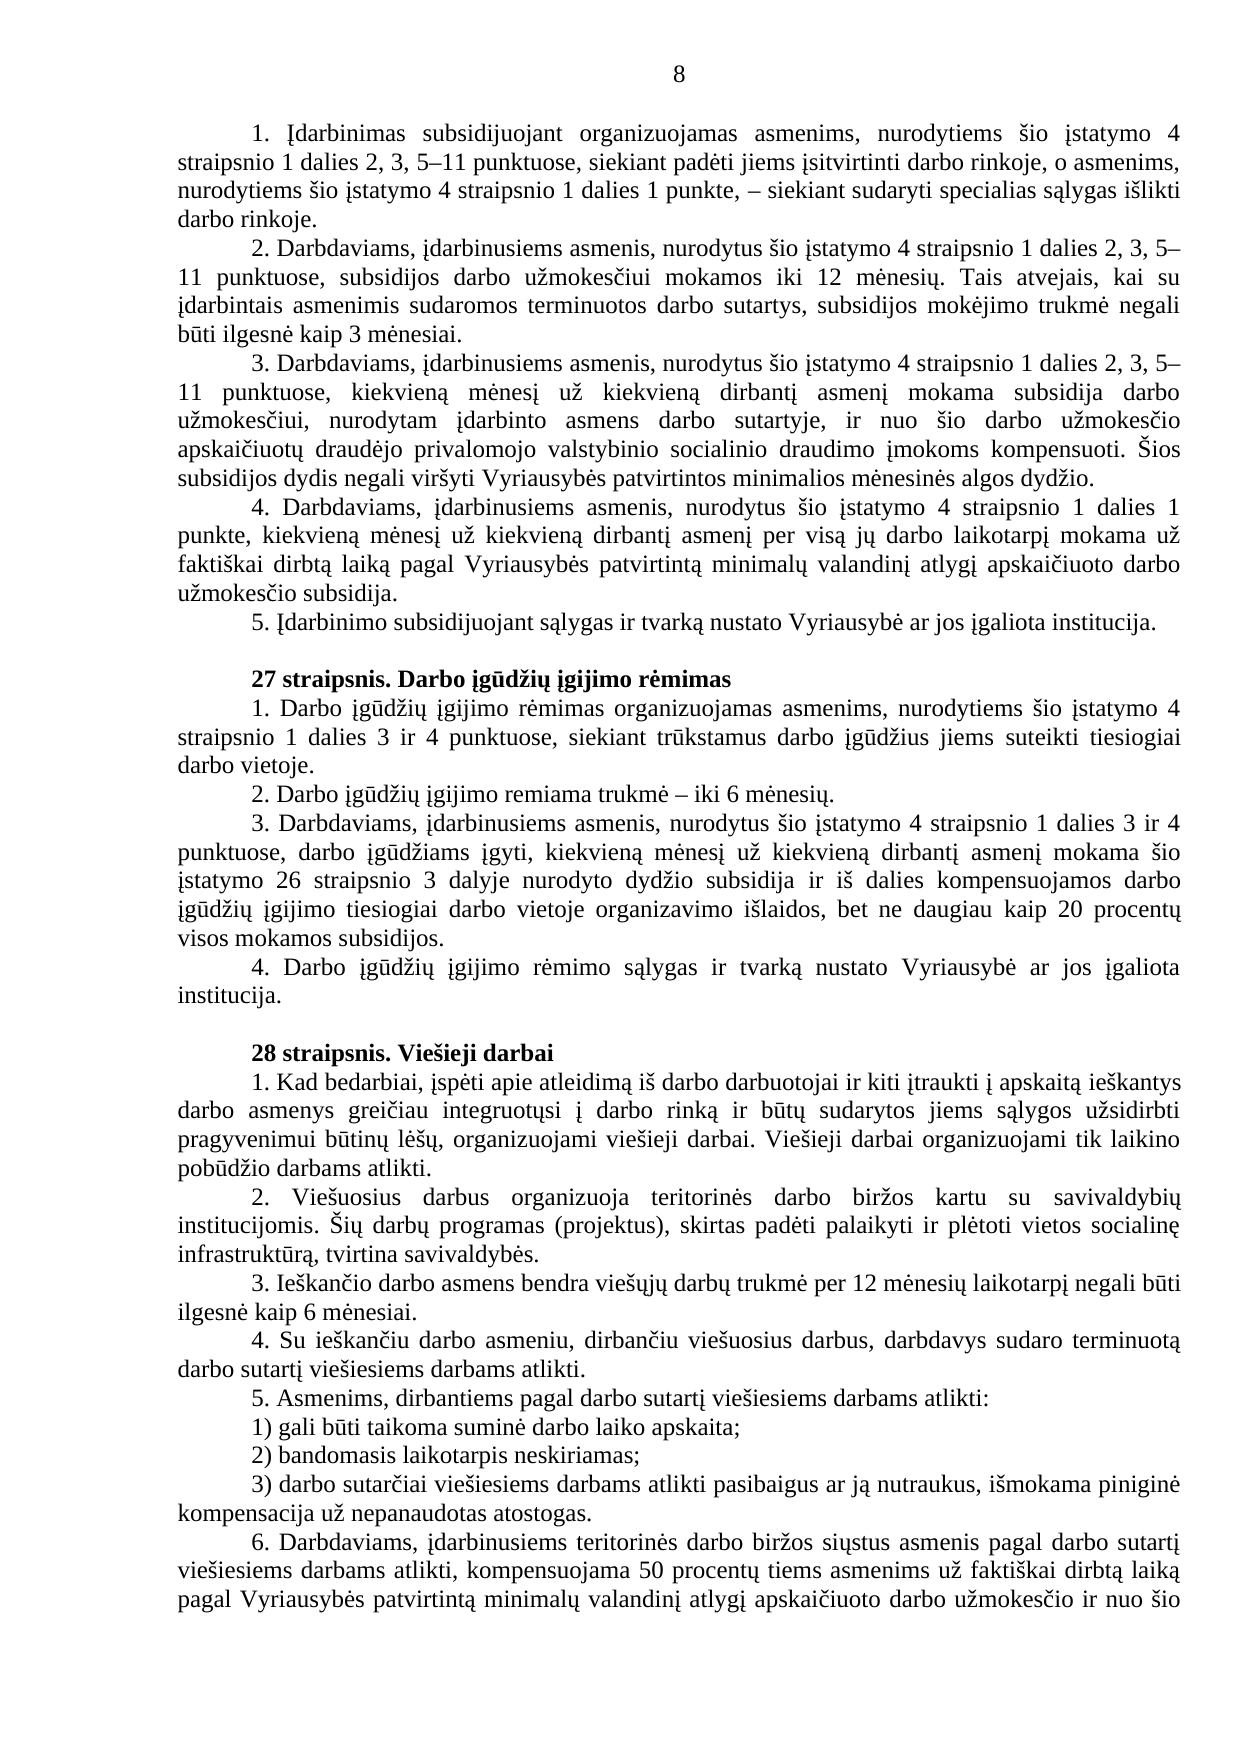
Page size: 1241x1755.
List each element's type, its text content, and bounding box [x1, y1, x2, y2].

text 4. Darbdaviams, įdarbinusiems asmenis, nurodytus šio įstatymo 4 straipsnio 1 dalies 1 punkte, kiekvieną mėnesį už kiekvieną dirbantį asmenį per visą jų darbo laikotarpį mokama už faktiškai dirbtą laiką pagal Vyriausybės patvirtintą minimalų valandinį atlygį apskaičiuoto darbo užmokesčio subsidija. [177, 492, 1181, 607]
text 2. Viešuosius darbus organizuoja teritorinės darbo biržos kartu su savivaldybių institucijomis. Šių darbų programas (projektus), skirtas padėti palaikyti ir plėtoti vietos socialinę infrastruktūrą, tvirtina savivaldybės. [177, 1182, 1181, 1268]
text 4. Su ieškančiu darbo asmeniu, dirbančiu viešuosius darbus, darbdavys sudaro terminuotą darbo sutartį viešiesiems darbams atlikti. [177, 1326, 1181, 1383]
text 3. Darbdaviams, įdarbinusiems asmenis, nurodytus šio įstatymo 4 straipsnio 1 dalies 2, 3, 5–11 punktuose, kiekvieną mėnesį už kiekvieną dirbantį asmenį mokama subsidija darbo užmokesčiui, nurodytam įdarbinto asmens darbo sutartyje, ir nuo šio darbo užmokesčio apskaičiuotų draudėjo privalomojo valstybinio socialinio draudimo įmokoms kompensuoti. Šios subsidijos dydis negali viršyti Vyriausybės patvirtintos minimalios mėnesinės algos dydžio. [177, 348, 1181, 492]
text 5. Asmenims, dirbantiems pagal darbo sutartį viešiesiems darbams atlikti: [177, 1383, 1181, 1412]
text 28 straipsnis. Viešieji darbai [177, 1038, 1181, 1067]
text 4. Darbo įgūdžių įgijimo rėmimo sąlygas ir tvarką nustato Vyriausybė ar jos įgaliota institucija. [177, 952, 1181, 1009]
text 2. Darbdaviams, įdarbinusiems asmenis, nurodytus šio įstatymo 4 straipsnio 1 dalies 2, 3, 5–11 punktuose, subsidijos darbo užmokesčiui mokamos iki 12 mėnesių. Tais atvejais, kai su įdarbintais asmenimis sudaromos terminuotos darbo sutartys, subsidijos mokėjimo trukmė negali būti ilgesnė kaip 3 mėnesiai. [177, 233, 1181, 348]
text 1. Įdarbinimas subsidijuojant organizuojamas asmenims, nurodytiems šio įstatymo 4 straipsnio 1 dalies 2, 3, 5–11 punktuose, siekiant padėti jiems įsitvirtinti darbo rinkoje, o asmenims, nurodytiems šio įstatymo 4 straipsnio 1 dalies 1 punkte, – siekiant sudaryti specialias sąlygas išlikti darbo rinkoje. [177, 118, 1181, 233]
text 1. Darbo įgūdžių įgijimo rėmimas organizuojamas asmenims, nurodytiems šio įstatymo 4 straipsnio 1 dalies 3 ir 4 punktuose, siekiant trūkstamus darbo įgūdžius jiems suteikti tiesiogiai darbo vietoje. [177, 693, 1181, 779]
text 27 straipsnis. Darbo įgūdžių įgijimo rėmimas [177, 664, 1181, 693]
text 6. Darbdaviams, įdarbinusiems teritorinės darbo biržos siųstus asmenis pagal darbo sutartį viešiesiems darbams atlikti, kompensuojama 50 procentų tiems asmenims už faktiškai dirbtą laiką pagal Vyriausybės patvirtintą minimalų valandinį atlygį apskaičiuoto darbo užmokesčio ir nuo šio [177, 1527, 1181, 1613]
text 3. Darbdaviams, įdarbinusiems asmenis, nurodytus šio įstatymo 4 straipsnio 1 dalies 3 ir 4 punktuose, darbo įgūdžiams įgyti, kiekvieną mėnesį už kiekvieną dirbantį asmenį mokama šio įstatymo 26 straipsnio 3 dalyje nurodyto dydžio subsidija ir iš dalies kompensuojamos darbo įgūdžių įgijimo tiesiogiai darbo vietoje organizavimo išlaidos, bet ne daugiau kaip 20 procentų visos mokamos subsidijos. [177, 808, 1181, 952]
text 1) gali būti taikoma suminė darbo laiko apskaita; [177, 1412, 1181, 1441]
text 3) darbo sutarčiai viešiesiems darbams atlikti pasibaigus ar ją nutraukus, išmokama piniginė kompensacija už nepanaudotas atostogas. [177, 1469, 1181, 1527]
text 2) bandomasis laikotarpis neskiriamas; [177, 1441, 1181, 1469]
text 3. Ieškančio darbo asmens bendra viešųjų darbų trukmė per 12 mėnesių laikotarpį negali būti ilgesnė kaip 6 mėnesiai. [177, 1268, 1181, 1326]
text 1. Kad bedarbiai, įspėti apie atleidimą iš darbo darbuotojai ir kiti įtraukti į apskaitą ieškantys darbo asmenys greičiau integruotųsi į darbo rinką ir būtų sudarytos jiems sąlygos užsidirbti pragyvenimui būtinų lėšų, organizuojami viešieji darbai. Viešieji darbai organizuojami tik laikino pobūdžio darbams atlikti. [177, 1067, 1181, 1182]
text 5. Įdarbinimo subsidijuojant sąlygas ir tvarką nustato Vyriausybė ar jos įgaliota institucija. [177, 607, 1181, 636]
text 2. Darbo įgūdžių įgijimo remiama trukmė – iki 6 mėnesių. [177, 779, 1181, 808]
